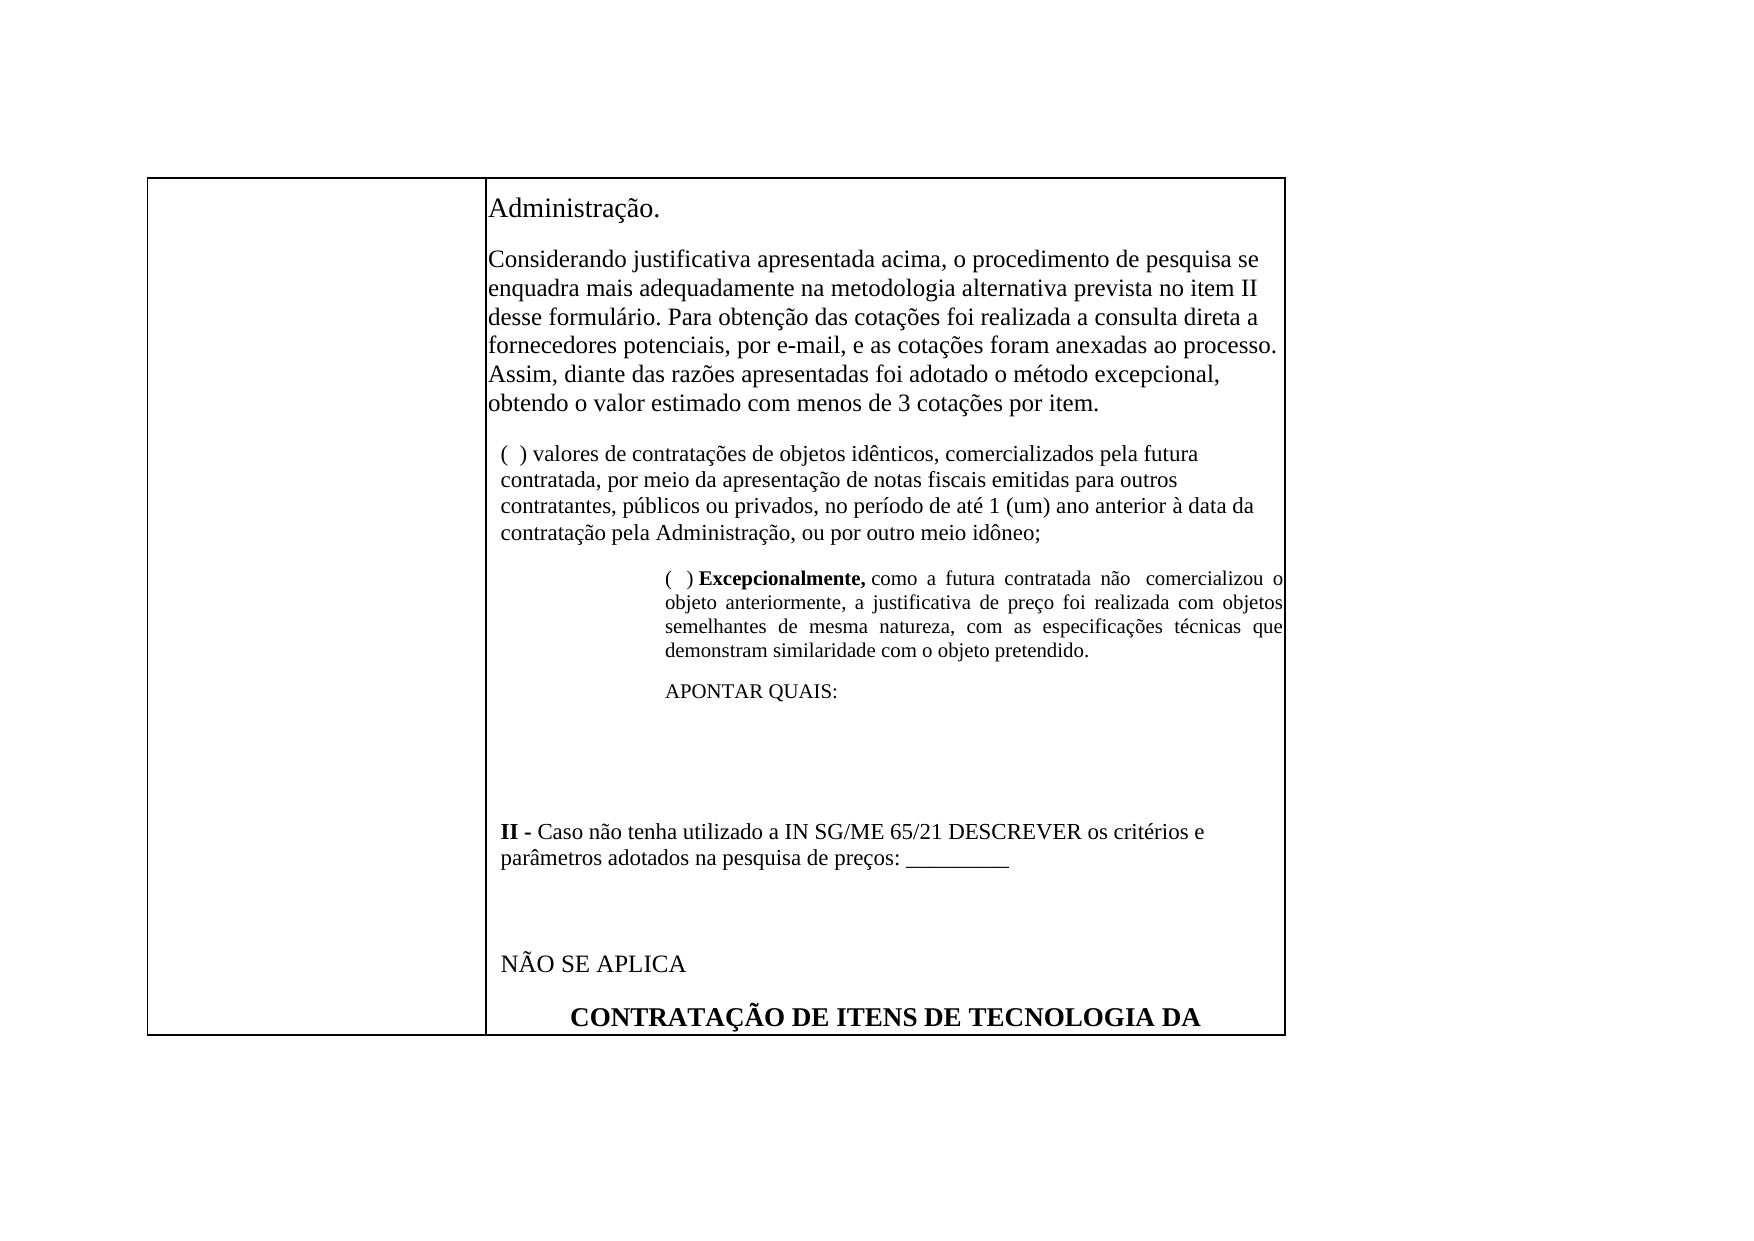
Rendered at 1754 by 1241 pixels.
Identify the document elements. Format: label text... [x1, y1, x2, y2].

table_cell I - ASSINALAR quais parâmetros do art. 5º da IN SG/ME 65/21 foram utilizados: ( ) Inciso I - composição de custos unitários menores ou iguais à mediana do item correspondente nos sistemas oficiais de governo, como Painel de Preços ou banco de preços em saúde, observado o índice de atualização de preços correspondente; ( ) Inciso II - contratações similares feitas pela Administração Pública, em execução ou concluídas no período de 1 (um) ano anterior à data da pesquisa de preços, inclusive mediante sistema de registro de preços, observado o índice de atualização de preços correspondente; Excepcionalmente, será admitido o preço estimado com base em orçamento fora do prazo estipulado neste inciso II, desde que devidamente justificado nos autos pelo agente responsável e observado o índice de atualização de preços correspondente. ( ) Inciso III - dados de pesquisa publicada em mídia especializada, de tabela de referência formalmente aprovada pelo Poder Executivo federal e de sítios eletrônicos especializados ou de domínio amplo, desde que atualizados no momento da pesquisa e compreendidos no intervalo de até 6 (seis) meses de antecedência da data de divulgação do edital, contendo a data e a hora de acesso; ( ) Inciso IV - pesquisa direta com, no mínimo, 3 (três) fornecedores, mediante solicitação formal de cotação, por meio de ofício ou e-mail, desde que seja apresentada justificativa da escolha desses fornecedores e que não tenham sido obtidos os orçamentos com mais de 6 (seis) meses de antecedência da data de divulgação do edital; ou ( ) Inciso V - pesquisa na base nacional de notas fiscais eletrônicas, desde que a data das notas fiscais esteja compreendida no período de até 1 (um) ano anterior à data de divulgação do edital, conforme disposto no Caderno de Logística, elaborado pela Secretaria de Gestão da Secretaria Especial de Desburocratização, Gestão e Governo Digital do Ministério da Economia. II - Outras bases: tratando-se de bens ou serviços para os quais, de forma justificada no processo, não foi possível estimar os preços com os parâmetros definidos acina, poderá a unidade simplificar sua estimativa inicial por outros meios idôneos, entre eles: ( ) último valor contratado pelo órgão, atualizado até a data da estimativa pelo critério previsto no contrato; não havendo, pelo índice setorial específico aplicável e, na falta desse, pelo Índice Nacional de Preços ao Consumidor Amplo - IPCA divulgado pelo IBGE; ( ) pesquisa em sites especializados ou de domínio amplo, devendo ser observadas nessa pesquisa as regras do Caderno de Logística para pesquisa de preços editado pela Secretaria de Gestão da Secretaria Especial de Desburocratização, Gestão e Governo Digital do Ministério da Economia; ( x ) consulta direta aos fornecedores potenciais, mesmo que por e-mail, WatsApp, comprovada no processo, ou por telefone, neste caso caso certificadas no processo, no mínimo, as seguintes informações: nome do servidor que realizou a pesquisa; nome, número do Cadastro Nacional de Pessoas Jurídicas - CNPJ, praça da sede e o número do telefone da empresa pesquisada; nome do atendente e o valor obtido na pesquisa. II - A cotação de preços priorizou os parâmetros definidos nos incisos I e II: ( ) Sim ( x ) Não (JUSTIFICAR): A contratação de serviços médicos especializados, como perícia médica, apresenta uma série de particularidades que dificultam a definição precisa do valor estimado com base nos critérios do artigo 5º da IN SG/ME nº 65/2021. Esses serviços envolvem variáveis técnicas e mercadológicas que não podem ser adequadamente contempladas apenas com a utilização de registros de contratações anteriores, bases de dados governamentais ou valores históricos. Os serviços médicos especializados não possuem uma precificação padronizada, pois variam conforme fatores como: Especialidade médica: Algumas áreas, como psiquiatria e ortopedia, possuem profissionais altamente especializados, com honorários significativamente superiores a outras especialidades. Nível de qualificação dos profissionais: A formação, certificações e experiência do profissional contratado influenciam os valores praticados. Médicos com certificações de instituições altamente reconhecidas ou especialistas renomados tendem a cobrar valores mais elevados. Carga horária e modalidade de atendimento: O valor dos serviços pode variar conforme a jornada de trabalho. Localização geográfica: A disponibilidade de especialistas varia conforme a região, sendo que localidades com menor oferta de profissionais podem apresentar preços mais altos devido à escassez de mão de obra qualificada, como no caso do Estado de Rondônia. Essas variáveis demonstram que a aplicação de valores de contratações anteriores ou extraídos de bases públicas pode não refletir adequadamente o preço real do serviço médico especializado a ser contratado. III - Na pesquisa direta com fornecedores foram observados os requisitos listados no § 2º do art. 5 º da IN SG/ME 65/21. ( ) Sim, todos. ( x ) Parcialmente ou não observado (JUSTIFICAR): A contratação de serviço médicos especializados, como o do presente objeto, demanda um tratamento diferenciado na definição do valor estimado, pois a aplicação dos critérios previstos no artigo 5º da IN SG/ME nº 65/2021 pode não ser suficiente para refletir com precisão a realidade do mercado. Além disso, a exigência de obtenção de três orçamentos pode ser inviável devido à escassez de profissionais especializados, à concentração de prestadores e à dificuldade em obter cotações formais. Para esta contratação, foram enviados formulários de cotação a um número significativo de profissionais (1335210), porém, apenas quatro respostas foram obtidas. Esse baixo retorno evidencia o desinteresse do mercado, decorrente de fatores como: Burocracia do processo licitatório, que pode ser visto como excessivamente complexo e demorado. Alta demanda de trabalho dos especialistas, que não priorizam a participação em concorrências públicas. Receio de tabelamento de preços, uma vez que os valores informados podem ser utilizados como referência futura, restringindo negociações futuras dos profissionais. Adicionalmente, o mercado local no Estado de Rondônia é restrito para as especialidades exigidas, o que agrava a dificuldade na obtenção de múltiplas cotações, mesmo com os esforços da Administração. COMO SE TRATA DE INEXIGIBILIDADE OU DISPENSA: I - Foram observadas as regras do art. 5º da IN 65/2021? ( ) Sim. (x ) Não, adotado os seguintes critérios: A obtenção de três orçamentos mostrou-se inviável devido à escassez de profissionais especializados, à concentração de prestadores e à dificuldade em obter cotações formais. Para esta contratação, foram enviados formulários de cotação a um número significativo de profissionais, porém, apenas quatro respostas foram obtidas 1335210. Esse baixo retorno evidencia o desinteresse do mercado, decorrente de fatores como: Burocracia do processo licitatório, que pode ser visto como excessivamente complexo e demorado. Alta demanda de trabalho dos especialistas, que não priorizam a participação em concorrências públicas. Receio de tabelamento de preços, uma vez que os valores informados podem ser utilizados como referência futura, restringindo negociações futuras dos profissionais. Adicionalmente, o mercado local no Estado de Rondônia é restrito para as especialidades exigidas, o que agrava a dificuldade na obtenção de múltiplas cotações, mesmo com os esforços da Administração. Considerando justificativa apresentada acima, o procedimento de pesquisa se enquadra mais adequadamente na metodologia alternativa prevista no item II desse formulário. Para obtenção das cotações foi realizada a consulta direta a fornecedores potenciais, por e-mail, e as cotações foram anexadas ao processo. Assim, diante das razões apresentadas foi adotado o método excepcional, obtendo o valor estimado com menos de 3 cotações por item. ( ) valores de contratações de objetos idênticos, comercializados pela futura contratada, por meio da apresentação de notas fiscais emitidas para outros contratantes, públicos ou privados, no período de até 1 (um) ano anterior à data da contratação pela Administração, ou por outro meio idôneo; ( ) Excepcionalmente, como a futura contratada não comercializou o objeto anteriormente, a justificativa de preço foi realizada com objetos semelhantes de mesma natureza, com as especificações técnicas que demonstram similaridade com o objeto pretendido. APONTAR QUAIS: II - Caso não tenha utilizado a IN SG/ME 65/21 DESCREVER os critérios e parâmetros adotados na pesquisa de preços: _________ NÃO SE APLICA CONTRATAÇÃO DE ITENS DE TECNOLOGIA DA INFORMAÇÃO E COMUNICAÇÃO – TIC Para as contratações de Soluções de Tecnologia da Informação e Comunicação – STIC deverão ser utilizados os critérios para estimativa de preços estabelecidos pelo Guia de Contratações de STIC do Poder Judiciário instituído pela Resolução CNJ n. 468/2022 - e suas eventuais alterações ou nova regulamentação expedida pelo CNJ - observando, no que couber, as regras deste anexo. NÃO SE APLICA CONTRATAÇÃO DE SERVIÇOS COM DEDICAÇÃO DE MÃO DE OBRA EXCLUSIVA Na pesquisa de preço para obtenção do preço estimado relativo às contratações de prestação de serviços com regime de dedicação de mão de obra exclusiva, aplica-se o disposto na Instrução Normativa n. 5, de 26 de maio de 2017 - e suas eventuais alterações ou nova regulamentação expedida pelo Poder Executivo, salvo disposição superveniente em contrário expedida pelo Conselho Nacional de Justiça ou pelo Tribunal Superior Eleitoral, de observância obrigatória por este Regional - observando, no que couber, as regras deste anexo. NÃO SE APLICA [487, 179, 1284, 1034]
table_cell [148, 179, 485, 1034]
